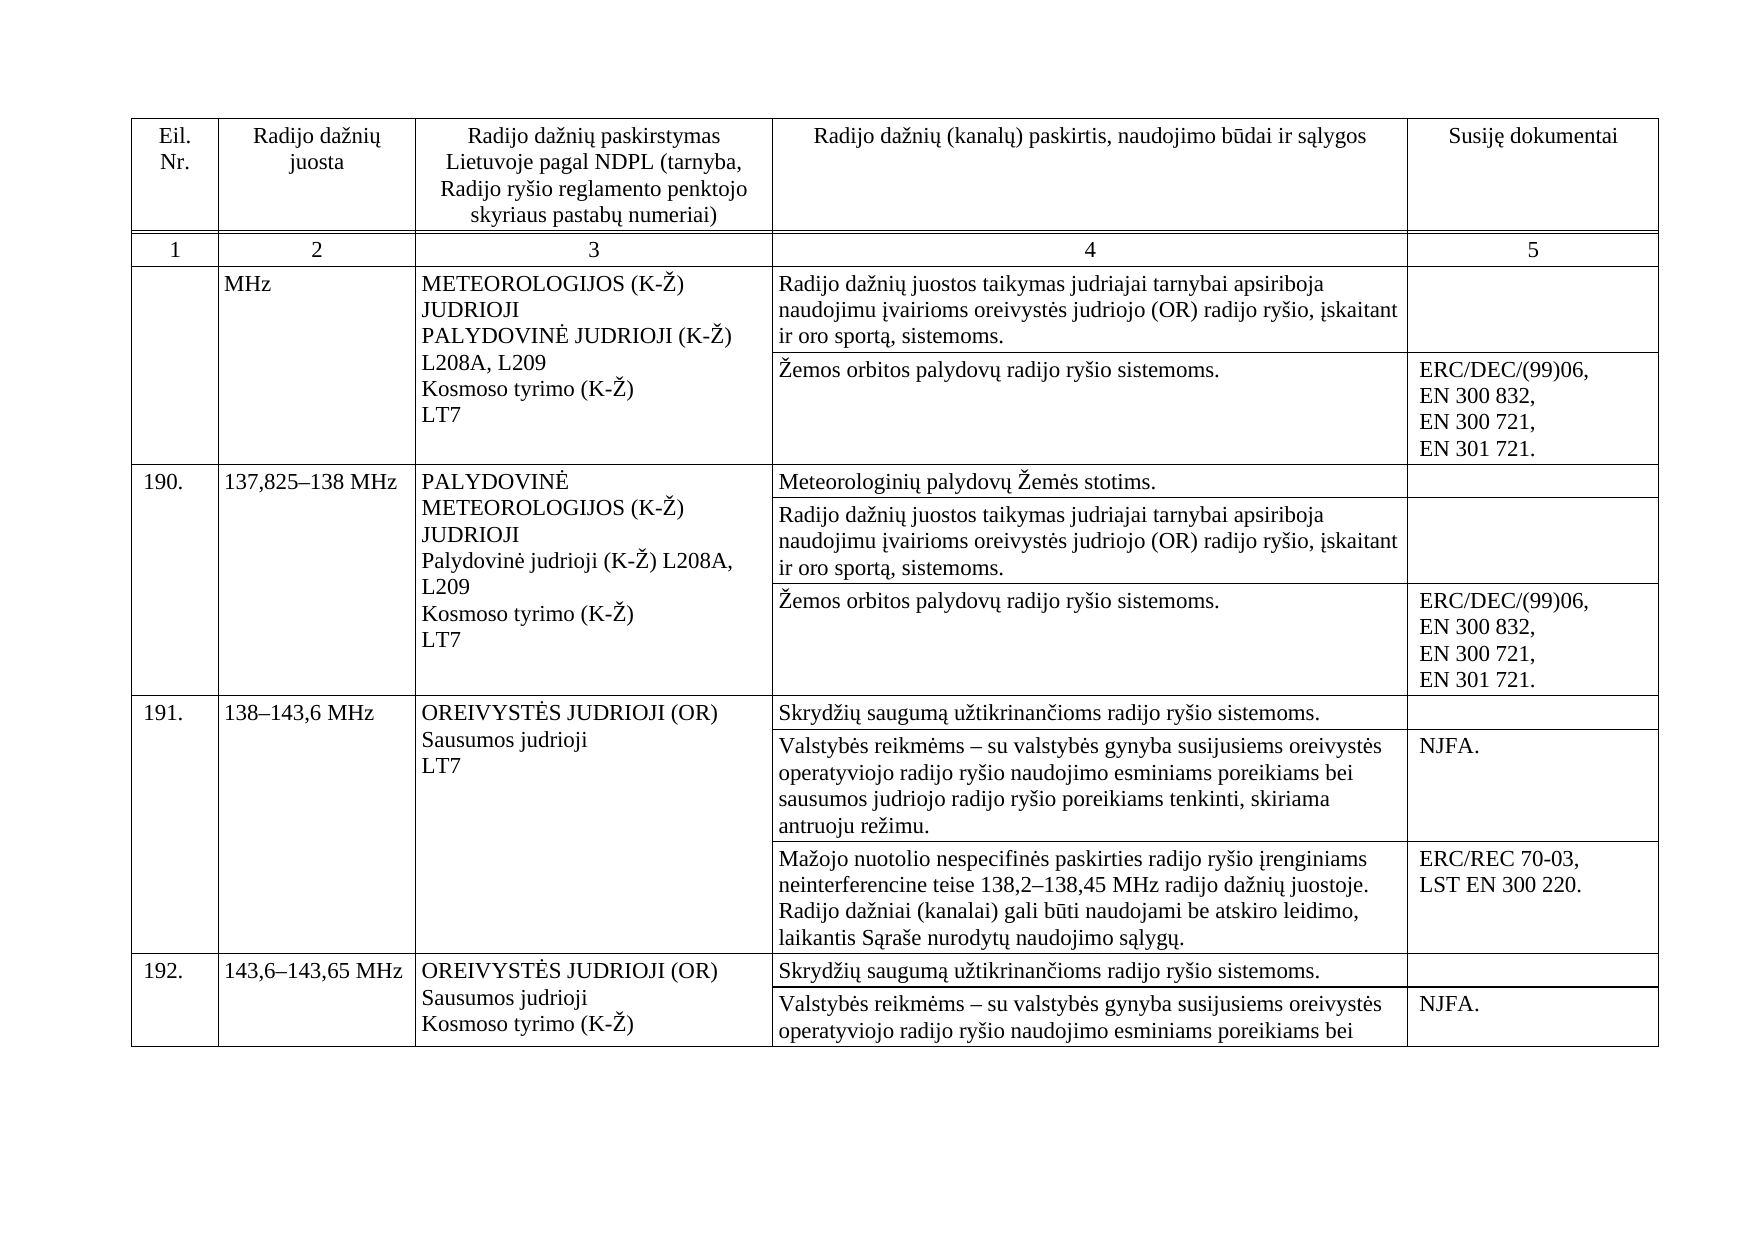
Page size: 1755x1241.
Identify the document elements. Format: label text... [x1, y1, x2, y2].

table_header Eil. Nr. [132, 119, 218, 230]
table_cell Meteorologinių palydovų Žemės stotims. [773, 465, 1407, 497]
table_cell [1408, 267, 1658, 352]
table_cell [1408, 954, 1658, 986]
table_cell Radijo dažnių juostos taikymas judriajai tarnybai apsiriboja naudojimu įvairioms oreivystės judriojo (OR) radijo ryšio, įskaitant ir oro sportą, sistemoms. [773, 267, 1407, 352]
table_header Susiję dokumentai [1408, 119, 1658, 230]
table_cell Skrydžių saugumą užtikrinančioms radijo ryšio sistemoms. [773, 954, 1407, 986]
table_cell 5 [1408, 234, 1658, 266]
table_cell OREIVYSTĖS JUDRIOJI (OR) Sausumos judrioji LT7 [416, 696, 772, 953]
table_header Radijo dažnių (kanalų) paskirtis, naudojimo būdai ir sąlygos [773, 119, 1407, 230]
table_cell 191. [132, 696, 218, 953]
table_cell [1408, 465, 1658, 497]
table_cell ERC/DEC/(99)06, EN 300 832, EN 300 721, EN 301 721. [1408, 353, 1658, 464]
table_cell [132, 267, 218, 464]
table_header Radijo dažnių paskirstymas Lietuvoje pagal NDPL (tarnyba, Radijo ryšio reglamento penktojo skyriaus pastabų numeriai) [416, 119, 772, 230]
table_cell 4 [773, 234, 1407, 266]
table_cell Žemos orbitos palydovų radijo ryšio sistemoms. [773, 353, 1407, 464]
table_cell NJFA. [1408, 988, 1658, 1046]
table_cell [1408, 696, 1658, 729]
table_cell MHz [219, 267, 415, 464]
table_cell 192. [132, 954, 218, 1046]
table_cell 2 [219, 234, 415, 266]
table_cell Valstybės reikmėms – su valstybės gynyba susijusiems oreivystės operatyviojo radijo ryšio naudojimo esminiams poreikiams bei [773, 988, 1407, 1046]
table_cell PALYDOVINĖ METEOROLOGIJOS (K-Ž) JUDRIOJI Palydovinė judrioji (K-Ž) L208A, L209 Kosmoso tyrimo (K-Ž) LT7 [416, 465, 772, 695]
table_cell ERC/REC 70-03, LST EN 300 220. [1408, 842, 1658, 953]
table_cell 143,6–143,65 MHz [219, 954, 415, 1046]
table_cell 190. [132, 465, 218, 695]
table_cell 1 [132, 234, 218, 266]
table_cell [1408, 498, 1658, 583]
table_cell OREIVYSTĖS JUDRIOJI (OR) Sausumos judrioji Kosmoso tyrimo (K-Ž) [416, 954, 772, 1046]
table_cell Mažojo nuotolio nespecifinės paskirties radijo ryšio įrenginiams neinterferencine teise 138,2–138,45 MHz radijo dažnių juostoje. Radijo dažniai (kanalai) gali būti naudojami be atskiro leidimo, laikantis Sąraše nurodytų naudojimo sąlygų. [773, 842, 1407, 953]
table_cell 138–143,6 MHz [219, 696, 415, 953]
table_cell NJFA. [1408, 730, 1658, 841]
table_cell Valstybės reikmėms – su valstybės gynyba susijusiems oreivystės operatyviojo radijo ryšio naudojimo esminiams poreikiams bei sausumos judriojo radijo ryšio poreikiams tenkinti, skiriama antruoju režimu. [773, 730, 1407, 841]
table_cell Radijo dažnių juostos taikymas judriajai tarnybai apsiriboja naudojimu įvairioms oreivystės judriojo (OR) radijo ryšio, įskaitant ir oro sportą, sistemoms. [773, 498, 1407, 583]
table_cell 3 [416, 234, 772, 266]
table_cell Skrydžių saugumą užtikrinančioms radijo ryšio sistemoms. [773, 696, 1407, 729]
table_cell 137,825–138 MHz [219, 465, 415, 695]
table_cell ERC/DEC/(99)06, EN 300 832, EN 300 721, EN 301 721. [1408, 584, 1658, 695]
table_cell Žemos orbitos palydovų radijo ryšio sistemoms. [773, 584, 1407, 695]
table_cell METEOROLOGIJOS (K-Ž) JUDRIOJI PALYDOVINĖ JUDRIOJI (K-Ž) L208A, L209 Kosmoso tyrimo (K-Ž) LT7 [416, 267, 772, 464]
table_header Radijo dažnių juosta [219, 119, 415, 230]
